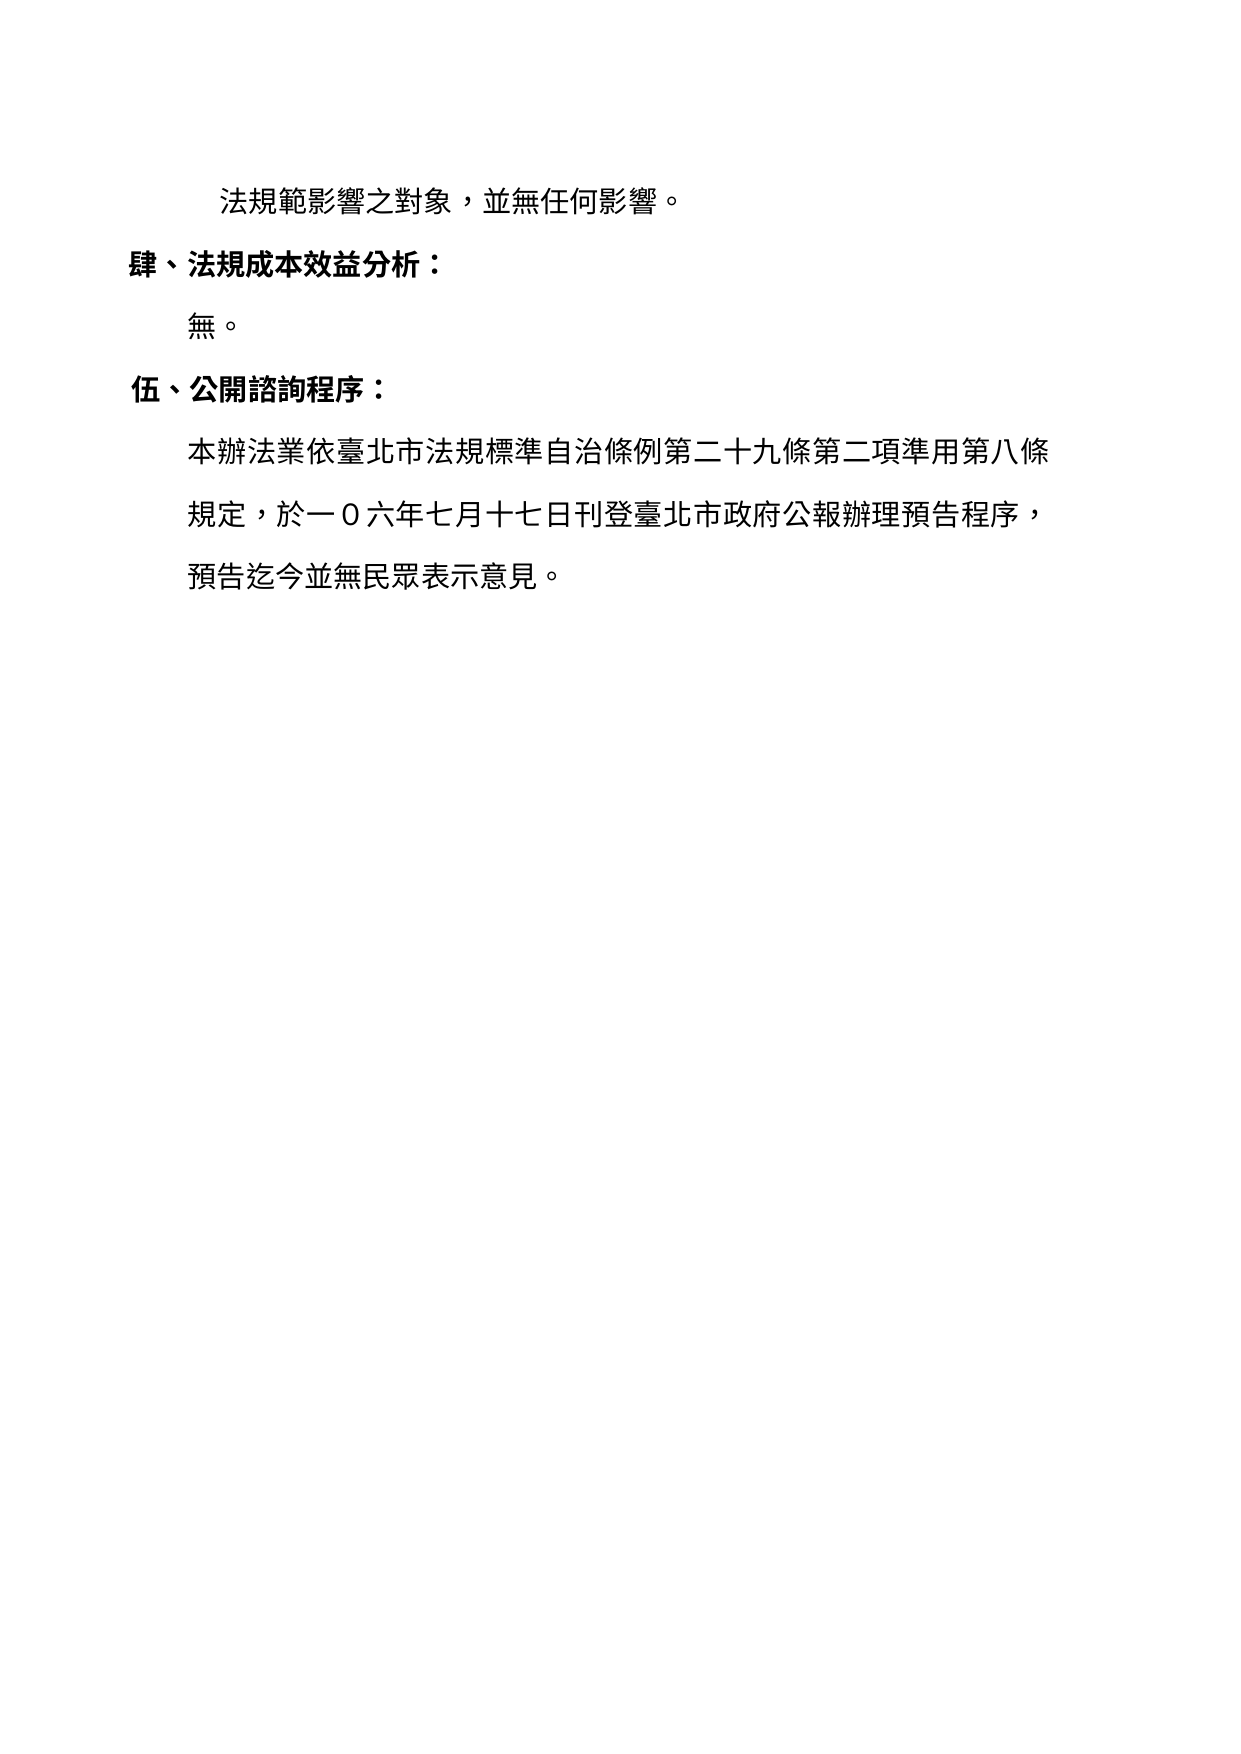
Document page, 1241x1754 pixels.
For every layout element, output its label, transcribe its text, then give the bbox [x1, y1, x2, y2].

text 法規範影響之對象，並無任何影響。 [131, 158, 1053, 221]
text 無。 [187, 283, 1053, 346]
text 肆、法規成本效益分析： [128, 221, 1053, 283]
text 伍、公開諮詢程序： [131, 346, 1053, 408]
text 本辦法業依臺北市法規標準自治條例第二十九條第二項準用第八條規定，於一０六年七月十七日刊登臺北市政府公報辦理預告程序，預告迄今並無民眾表示意見。 [187, 408, 1053, 596]
